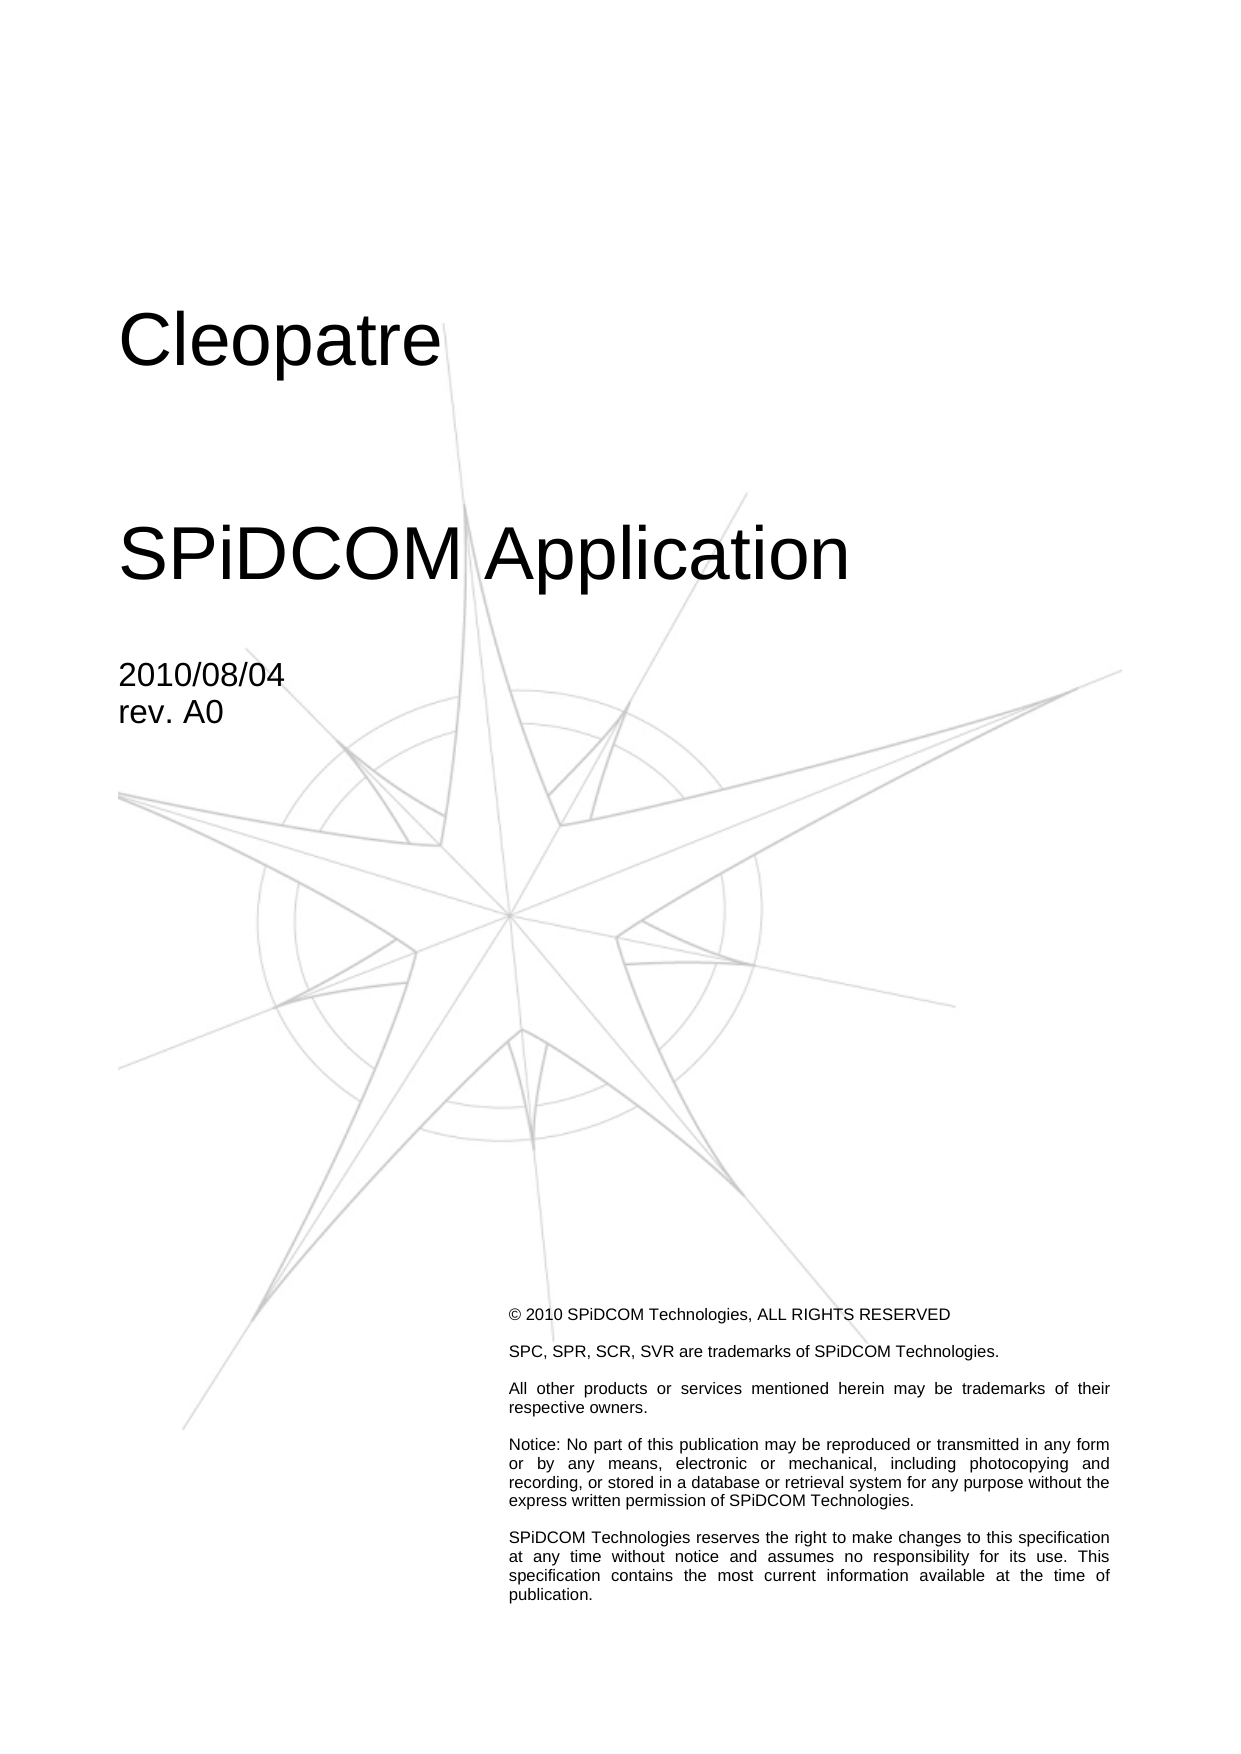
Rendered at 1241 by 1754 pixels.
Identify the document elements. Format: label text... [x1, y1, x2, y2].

text 2010/08/04 [118, 656, 1122, 694]
text Notice: No part of this publication may be reproduced or transmitted in any form or by any means, electronic or mechanical, including photocopying and recording, or stored in a database or retrieval system for any purpose without the express written permission of SPiDCOM Technologies. [509, 1436, 1110, 1510]
text All other products or services mentioned herein may be trademarks of their respective owners. [509, 1380, 1110, 1417]
subtitle Cleopatre [118, 297, 1122, 381]
text SPC, SPR, SCR, SVR are trademarks of SPiDCOM Technologies. [509, 1342, 1110, 1361]
picture [220, 596, 1021, 656]
text © 2010 SPiDCOM Technologies, ALL RIGHTS RESERVED [509, 1305, 1110, 1324]
text rev. A0 [118, 694, 1122, 731]
picture [220, 731, 1021, 1277]
text SPiDCOM Technologies reserves the right to make changes to this specification at any time without notice and assumes no responsibility for its use. This specification contains the most current information available at the time of publication. [509, 1529, 1110, 1603]
subtitle SPiDCOM Application [118, 512, 1122, 596]
picture [220, 476, 1021, 512]
